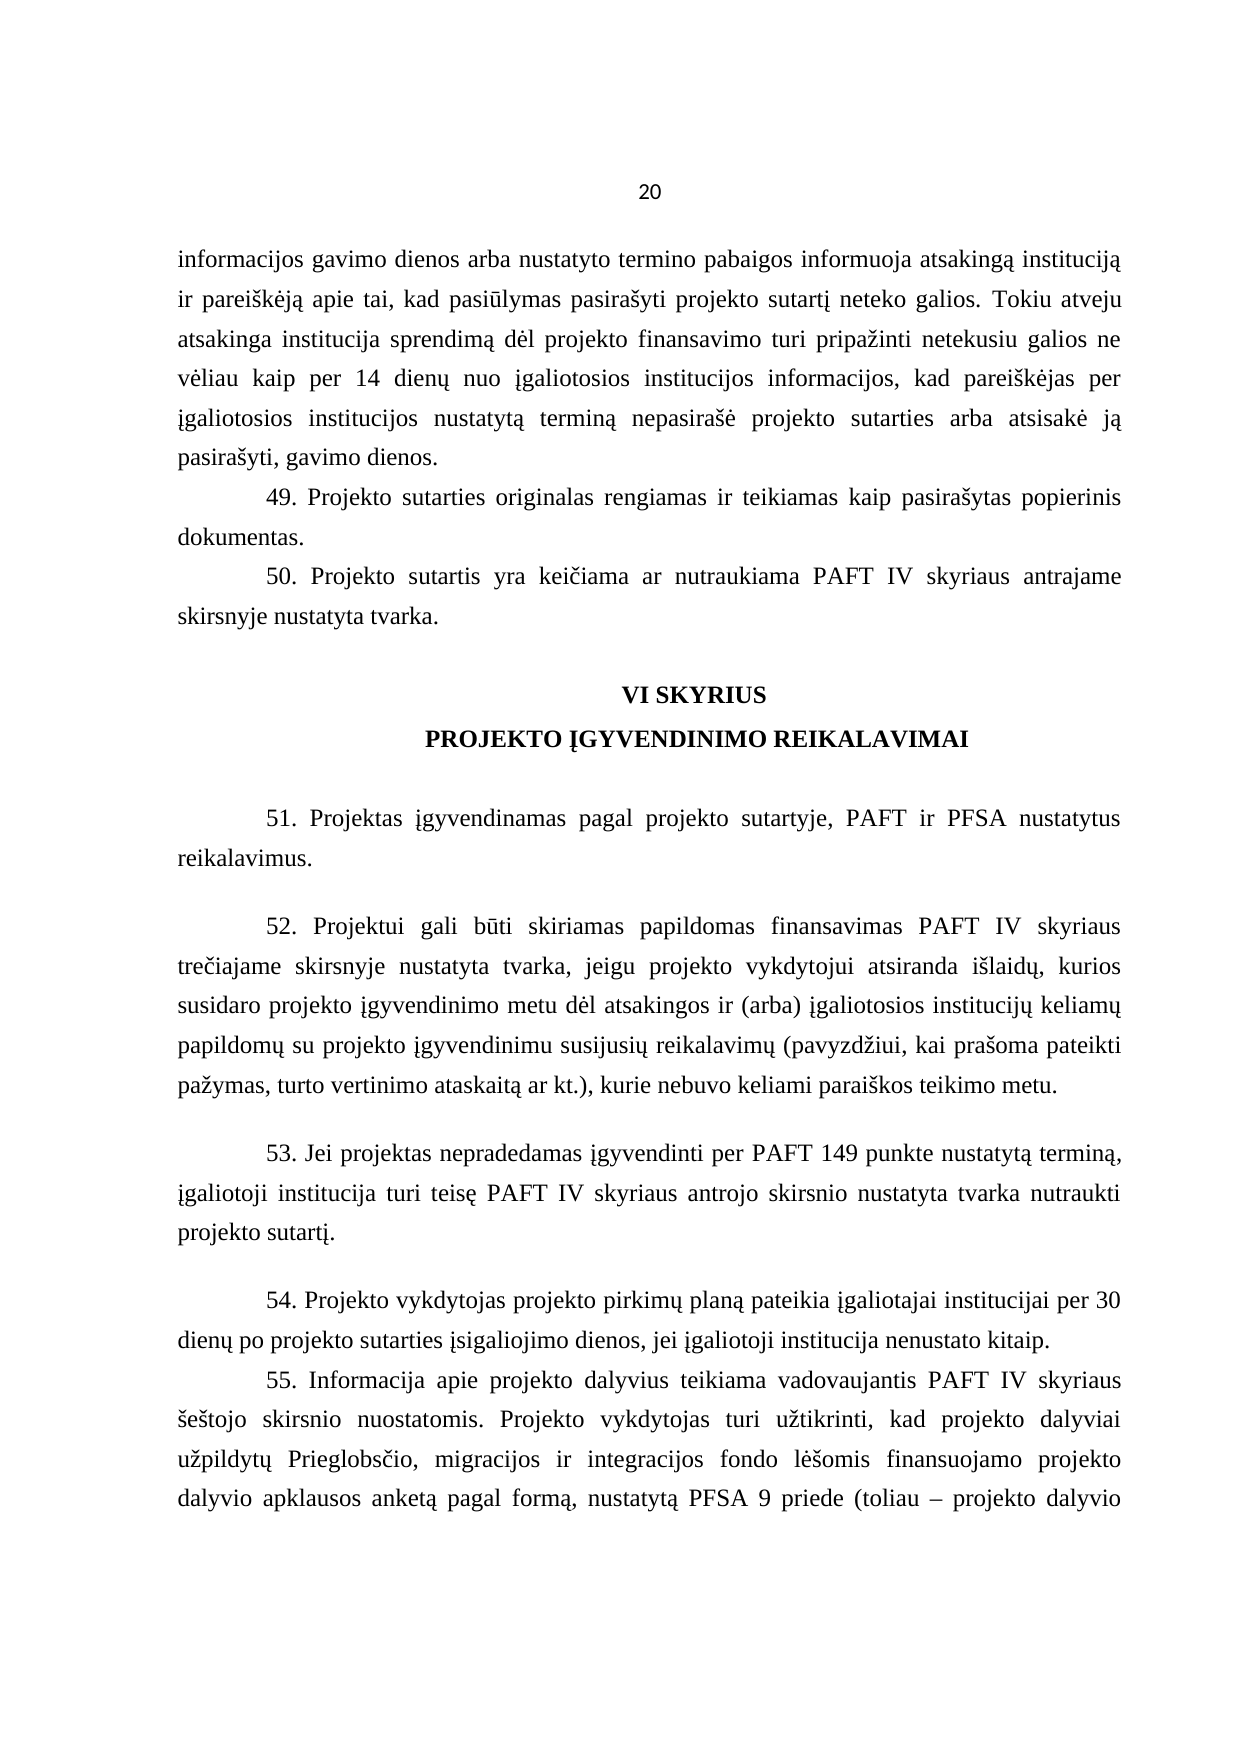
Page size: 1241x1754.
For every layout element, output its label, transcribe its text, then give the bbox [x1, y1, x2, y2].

text 51. Projektas įgyvendinamas pagal projekto sutartyje, PAFT ir PFSA nustatytus reikalavimus. [177, 793, 1122, 872]
text VI SKYRIUS [177, 669, 1122, 709]
text PROJEKTO ĮGYVENDINIMO REIKALAVIMAI [177, 713, 1122, 753]
text 49. Projekto sutarties originalas rengiamas ir teikiamas kaip pasirašytas popierinis dokumentas. [177, 471, 1122, 550]
text 50. Projekto sutartis yra keičiama ar nutraukiama PAFT IV skyriaus antrajame skirsnyje nustatyta tvarka. [177, 550, 1122, 629]
text 55. Informacija apie projekto dalyvius teikiama vadovaujantis PAFT IV skyriaus šeštojo skirsnio nuostatomis. Projekto vykdytojas turi užtikrinti, kad projekto dalyviai užpildytų Prieglobsčio, migracijos ir integracijos fondo lėšomis finansuojamo projekto dalyvio apklausos anketą pagal formą, nustatytą PFSA 9 priede (toliau – projekto dalyvio [177, 1354, 1122, 1512]
text 53. Jei projektas nepradedamas įgyvendinti per PAFT 149 punkte nustatytą terminą, įgaliotoji institucija turi teisę PAFT IV skyriaus antrojo skirsnio nustatyta tvarka nutraukti projekto sutartį. [177, 1127, 1122, 1246]
text informacijos gavimo dienos arba nustatyto termino pabaigos informuoja atsakingą instituciją ir pareiškėją apie tai, kad pasiūlymas pasirašyti projekto sutartį neteko galios. Tokiu atveju atsakinga institucija sprendimą dėl projekto finansavimo turi pripažinti netekusiu galios ne vėliau kaip per 14 dienų nuo įgaliotosios institucijos informacijos, kad pareiškėjas per įgaliotosios institucijos nustatytą terminą nepasirašė projekto sutarties arba atsisakė ją pasirašyti, gavimo dienos. [177, 234, 1122, 471]
text 52. Projektui gali būti skiriamas papildomas finansavimas PAFT IV skyriaus trečiajame skirsnyje nustatyta tvarka, jeigu projekto vykdytojui atsiranda išlaidų, kurios susidaro projekto įgyvendinimo metu dėl atsakingos ir (arba) įgaliotosios institucijų keliamų papildomų su projekto įgyvendinimu susijusių reikalavimų (pavyzdžiui, kai prašoma pateikti pažymas, turto vertinimo ataskaitą ar kt.), kurie nebuvo keliami paraiškos teikimo metu. [177, 901, 1122, 1098]
text 54. Projekto vykdytojas projekto pirkimų planą pateikia įgaliotajai institucijai per 30 dienų po projekto sutarties įsigaliojimo dienos, jei įgaliotoji institucija nenustato kitaip. [177, 1275, 1122, 1354]
